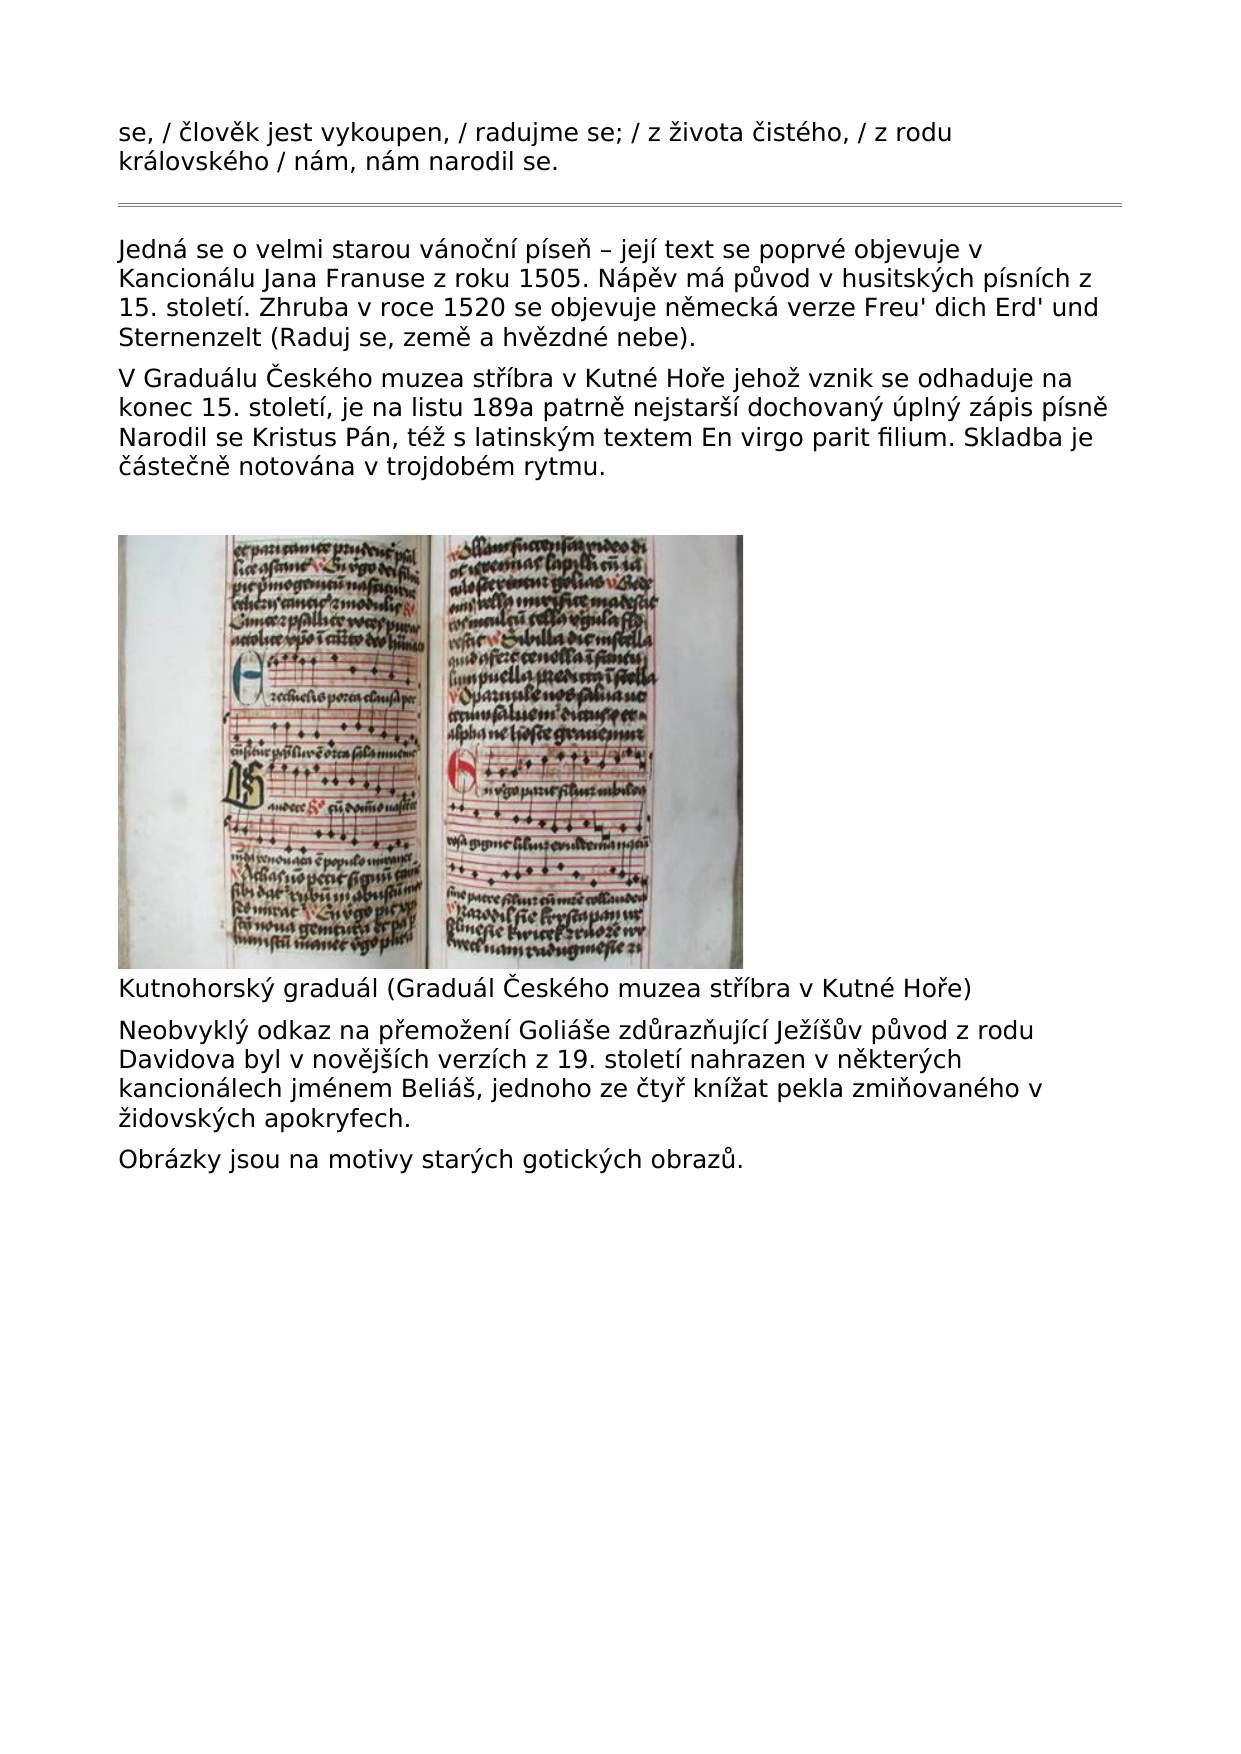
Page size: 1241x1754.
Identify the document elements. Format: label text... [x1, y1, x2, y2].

text Kutnohorský graduál (Graduál Českého muzea stříbra v Kutné Hoře) [118, 535, 1122, 1004]
picture [118, 535, 744, 969]
text V Graduálu Českého muzea stříbra v Kutné Hoře jehož vznik se odhaduje na konec 15. století, je na listu 189a patrně nejstarší dochovaný úplný zápis písně Narodil se Kristus Pán, též s latinským textem En virgo parit filium. Skladba je částečně notována v trojdobém rytmu. [118, 364, 1122, 481]
text se, / člověk jest vykoupen, / radujme se; / z života čistého, / z rodu královského / nám, nám narodil se. [118, 118, 1122, 176]
text Jedná se o velmi starou vánoční píseň – její text se poprvé objevuje v Kancionálu Jana Franuse z roku 1505. Nápěv má původ v husitských písních z 15. století. Zhruba v roce 1520 se objevuje německá verze Freu' dich Erd' und Sternenzelt (Raduj se, země a hvězdné nebe). [118, 235, 1122, 352]
text Obrázky jsou na motivy starých gotických obrazů. [118, 1146, 1122, 1175]
text Neobvyklý odkaz na přemožení Goliáše zdůrazňující Ježíšův původ z rodu Davidova byl v novějších verzích z 19. století nahrazen v některých kancionálech jménem Beliáš, jednoho ze čtyř knížat pekla zmiňovaného v židovských apokryfech. [118, 1016, 1122, 1133]
